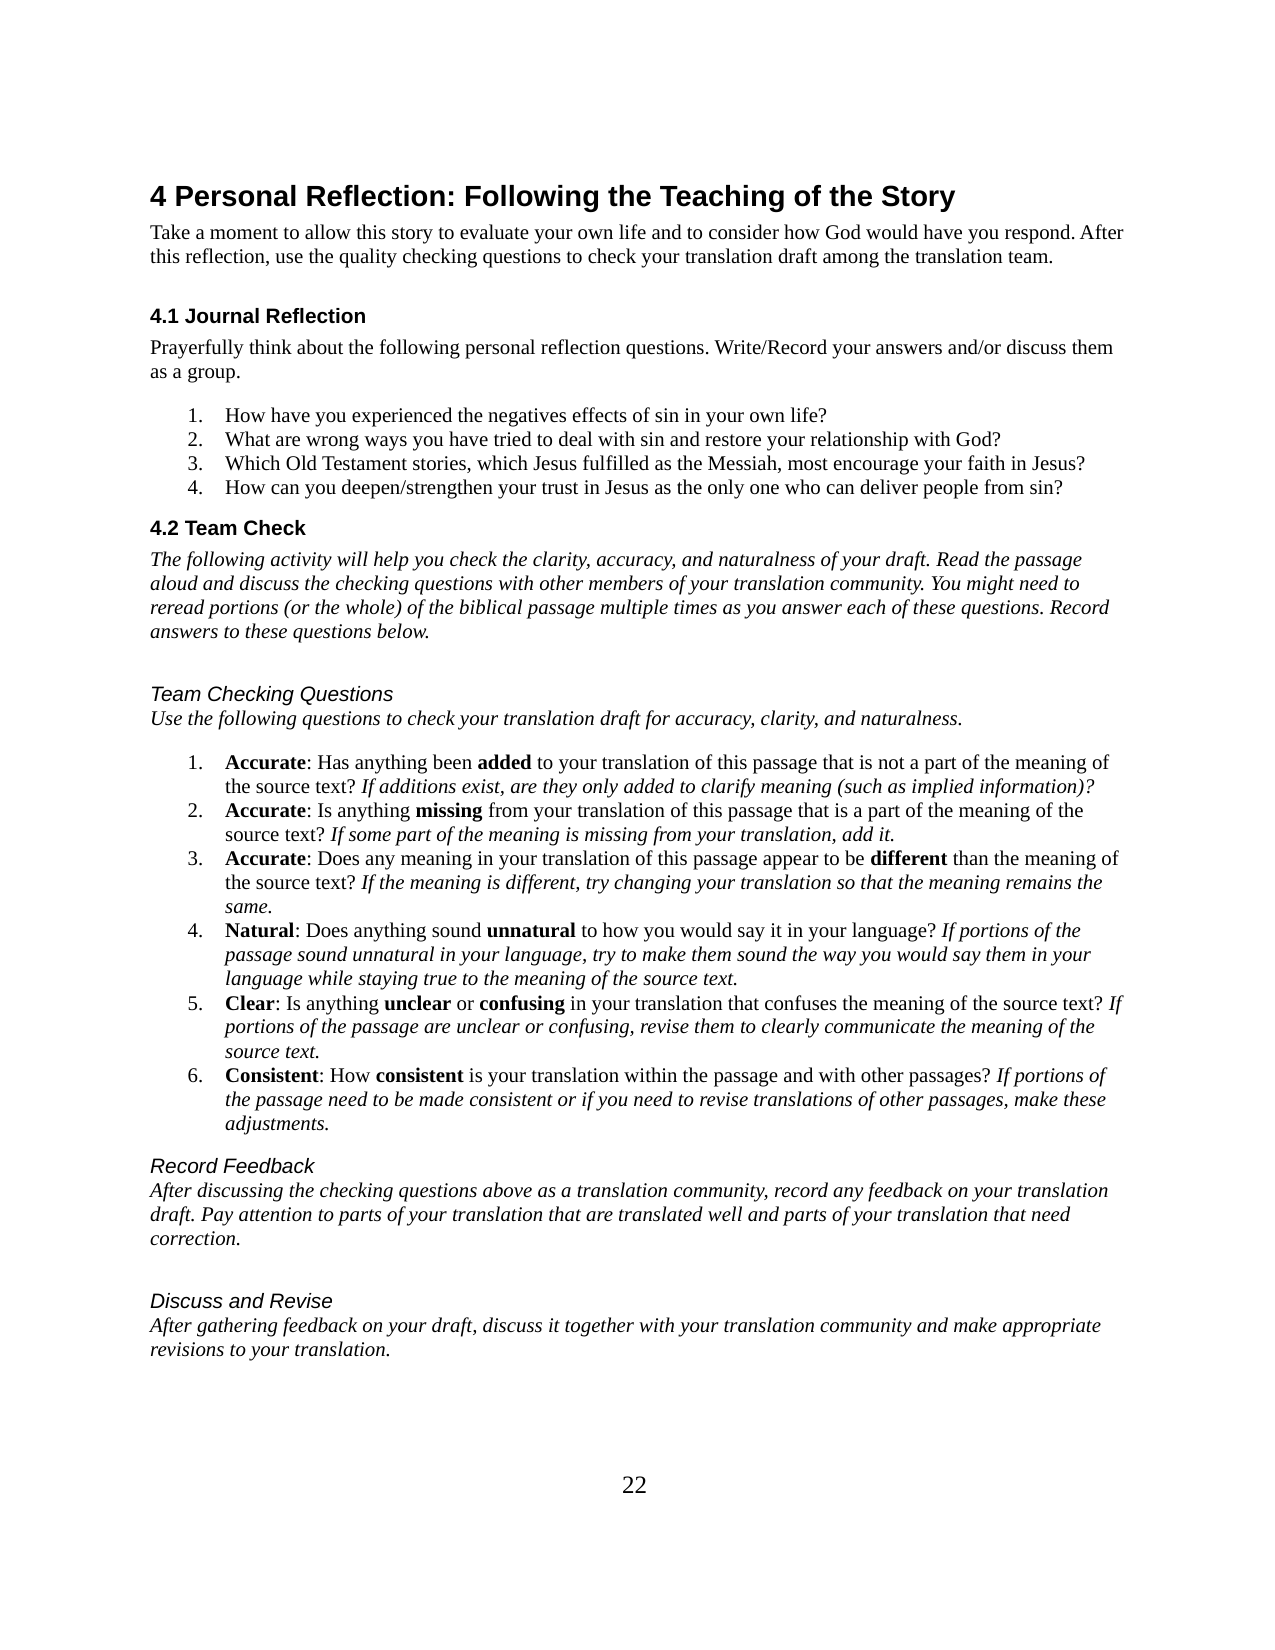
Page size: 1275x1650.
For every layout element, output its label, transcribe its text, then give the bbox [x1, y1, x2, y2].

text The following activity will help you check the clarity, accuracy, and naturalness of your draft. Read the passage aloud and discuss the checking questions with other members of your translation community. You might need to reread portions (or the whole) of the biblical passage multiple times as you answer each of these questions. Record answers to these questions below. [150, 547, 1125, 643]
subtitle 4.1 Journal Reflection [150, 304, 1125, 328]
list Accurate: Is anything missing from your translation of this passage that is a part of the meaning of the source text? If some part of the meaning is missing from your translation, add it. [187, 798, 1125, 846]
text After discussing the checking questions above as a translation community, record any feedback on your translation draft. Pay attention to parts of your translation that are translated well and parts of your translation that need correction. [150, 1178, 1125, 1250]
list How can you deepen/strengthen your trust in Jesus as the only one who can deliver people from sin? [187, 475, 1125, 499]
text After gathering feedback on your draft, discuss it together with your translation community and make appropriate revisions to your translation. [150, 1313, 1125, 1361]
list Which Old Testament stories, which Jesus fulfilled as the Messiah, most encourage your faith in Jesus? [187, 451, 1125, 475]
list Clear: Is anything unclear or confusing in your translation that confuses the meaning of the source text? If portions of the passage are unclear or confusing, revise them to clearly communicate the meaning of the source text. [187, 990, 1125, 1063]
list What are wrong ways you have tried to deal with sin and restore your relationship with God? [187, 427, 1125, 451]
list Consistent: How consistent is your translation within the passage and with other passages? If portions of the passage need to be made consistent or if you need to revise translations of other passages, make these adjustments. [187, 1063, 1125, 1135]
text Take a moment to allow this story to evaluate your own life and to consider how God would have you respond. After this reflection, use the quality checking questions to check your translation draft among the translation team. [150, 220, 1125, 268]
list How have you experienced the negatives effects of sin in your own life? [187, 403, 1125, 427]
subtitle Discuss and Revise [150, 1289, 1125, 1313]
list Accurate: Has anything been added to your translation of this passage that is not a part of the meaning of the source text? If additions exist, are they only added to clarify meaning (such as implied information)? [187, 750, 1125, 798]
text Use the following questions to check your translation draft for accuracy, clarity, and naturalness. [150, 706, 1125, 730]
subtitle 4 Personal Reflection: Following the Teaching of the Story [150, 179, 1125, 212]
text Prayerfully think about the following personal reflection questions. Write/Record your answers and/or discuss them as a group. [150, 335, 1125, 383]
list Accurate: Does any meaning in your translation of this passage appear to be different than the meaning of the source text? If the meaning is different, try changing your translation so that the meaning remains the same. [187, 846, 1125, 918]
list Natural: Does anything sound unnatural to how you would say it in your language? If portions of the passage sound unnatural in your language, try to make them sound the way you would say them in your language while staying true to the meaning of the source text. [187, 918, 1125, 990]
subtitle Team Checking Questions [150, 682, 1125, 706]
subtitle Record Feedback [150, 1154, 1125, 1178]
subtitle 4.2 Team Check [150, 516, 1125, 539]
